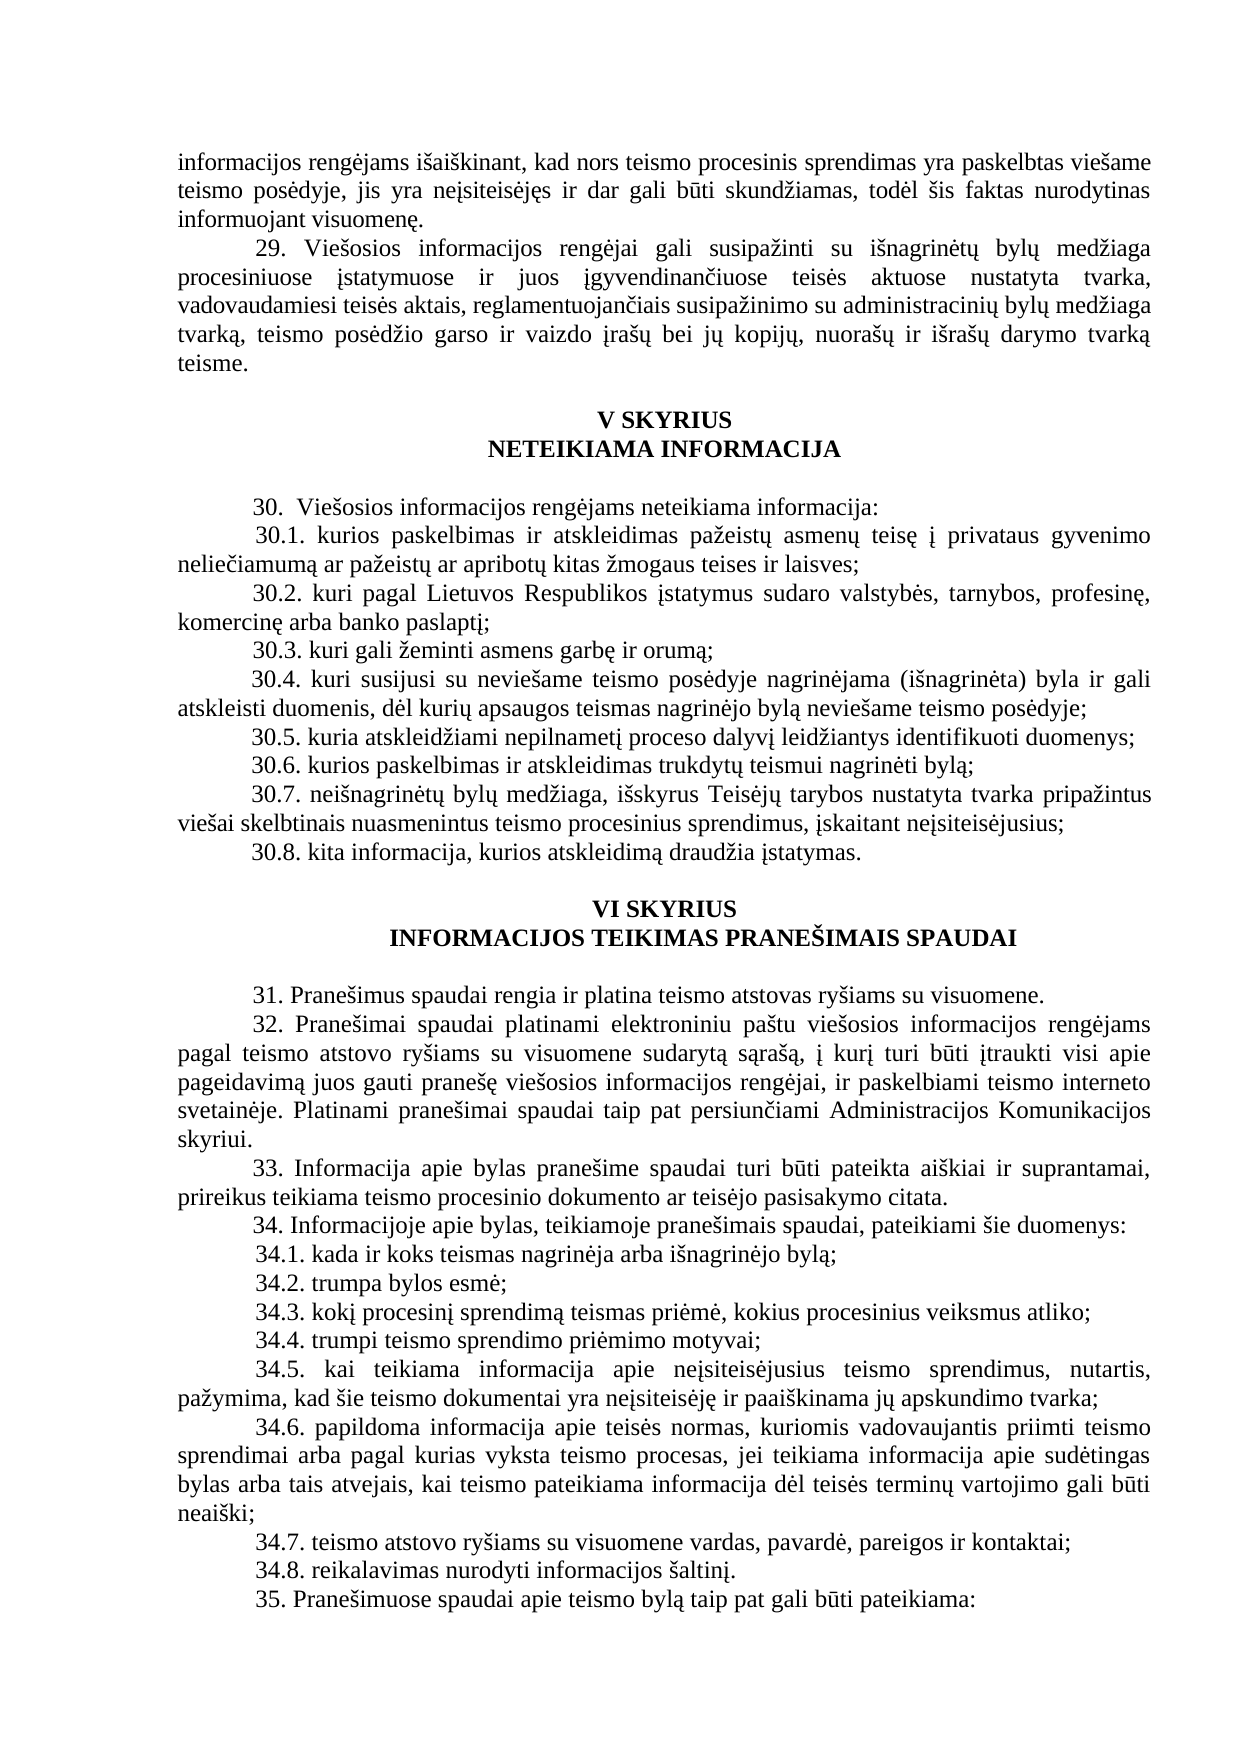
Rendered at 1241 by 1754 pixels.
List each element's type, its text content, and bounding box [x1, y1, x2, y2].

text 30.2. kuri pagal Lietuvos Respublikos įstatymus sudaro valstybės, tarnybos, profesinę, komercinę arba banko paslaptį; [177, 578, 1152, 636]
text 33. Informacija apie bylas pranešime spaudai turi būti pateikta aiškiai ir suprantamai, prireikus teikiama teismo procesinio dokumento ar teisėjo pasisakymo citata. [177, 1153, 1152, 1211]
text 34.6. papildoma informacija apie teisės normas, kuriomis vadovaujantis priimti teismo sprendimai arba pagal kurias vyksta teismo procesas, jei teikiama informacija apie sudėtingas bylas arba tais atvejais, kai teismo pateikiama informacija dėl teisės terminų vartojimo gali būti neaiški; [177, 1412, 1152, 1527]
text 30.5. kuria atskleidžiami nepilnametį proceso dalyvį leidžiantys identifikuoti duomenys; [177, 722, 1152, 751]
text VI SKYRIUS [177, 894, 1152, 923]
text 32. Pranešimai spaudai platinami elektroniniu paštu viešosios informacijos rengėjams pagal teismo atstovo ryšiams su visuomene sudarytą sąrašą, į kurį turi būti įtraukti visi apie pageidavimą juos gauti pranešę viešosios informacijos rengėjai, ir paskelbiami teismo interneto svetainėje. Platinami pranešimai spaudai taip pat persiunčiami Administracijos Komunikacijos skyriui. [177, 1009, 1152, 1153]
text 30. Viešosios informacijos rengėjams neteikiama informacija: [177, 492, 1152, 521]
text 30.7. neišnagrinėtų bylų medžiaga, išskyrus Teisėjų tarybos nustatyta tvarka pripažintus viešai skelbtinais nuasmenintus teismo procesinius sprendimus, įskaitant neįsiteisėjusius; [177, 779, 1152, 837]
text 34. Informacijoje apie bylas, teikiamoje pranešimais spaudai, pateikiami šie duomenys: [177, 1211, 1152, 1239]
text INFORMACIJOS TEIKIMAS PRANEŠIMAIS SPAUDAI [177, 923, 1152, 952]
text 35. Pranešimuose spaudai apie teismo bylą taip pat gali būti pateikiama: [177, 1584, 1152, 1613]
text 34.8. reikalavimas nurodyti informacijos šaltinį. [177, 1556, 1152, 1584]
text 30.1. kurios paskelbimas ir atskleidimas pažeistų asmenų teisę į privataus gyvenimo neliečiamumą ar pažeistų ar apribotų kitas žmogaus teises ir laisves; [177, 521, 1152, 578]
text 30.8. kita informacija, kurios atskleidimą draudžia įstatymas. [177, 837, 1152, 866]
text 31. Pranešimus spaudai rengia ir platina teismo atstovas ryšiams su visuomene. [177, 981, 1152, 1009]
text 34.5. kai teikiama informacija apie neįsiteisėjusius teismo sprendimus, nutartis, pažymima, kad šie teismo dokumentai yra neįsiteisėję ir paaiškinama jų apskundimo tvarka; [177, 1354, 1152, 1412]
text 34.3. kokį procesinį sprendimą teismas priėmė, kokius procesinius veiksmus atliko; [177, 1297, 1152, 1326]
text V SKYRIUS [177, 406, 1152, 434]
text 29. Viešosios informacijos rengėjai gali susipažinti su išnagrinėtų bylų medžiaga procesiniuose įstatymuose ir juos įgyvendinančiuose teisės aktuose nustatyta tvarka, vadovaudamiesi teisės aktais, reglamentuojančiais susipažinimo su administracinių bylų medžiaga tvarką, teismo posėdžio garso ir vaizdo įrašų bei jų kopijų, nuorašų ir išrašų darymo tvarką teisme. [177, 233, 1152, 377]
text 34.4. trumpi teismo sprendimo priėmimo motyvai; [177, 1326, 1152, 1354]
text informacijos rengėjams išaiškinant, kad nors teismo procesinis sprendimas yra paskelbtas viešame teismo posėdyje, jis yra neįsiteisėjęs ir dar gali būti skundžiamas, todėl šis faktas nurodytinas informuojant visuomenę. [177, 147, 1152, 233]
text 30.4. kuri susijusi su neviešame teismo posėdyje nagrinėjama (išnagrinėta) byla ir gali atskleisti duomenis, dėl kurių apsaugos teismas nagrinėjo bylą neviešame teismo posėdyje; [177, 664, 1152, 722]
text 34.2. trumpa bylos esmė; [177, 1268, 1152, 1297]
text 30.3. kuri gali žeminti asmens garbę ir orumą; [177, 636, 1152, 664]
text 30.6. kurios paskelbimas ir atskleidimas trukdytų teismui nagrinėti bylą; [177, 751, 1152, 779]
text 34.1. kada ir koks teismas nagrinėja arba išnagrinėjo bylą; [177, 1239, 1152, 1268]
text NETEIKIAMA INFORMACIJA [177, 434, 1152, 463]
text 34.7. teismo atstovo ryšiams su visuomene vardas, pavardė, pareigos ir kontaktai; [177, 1527, 1152, 1556]
